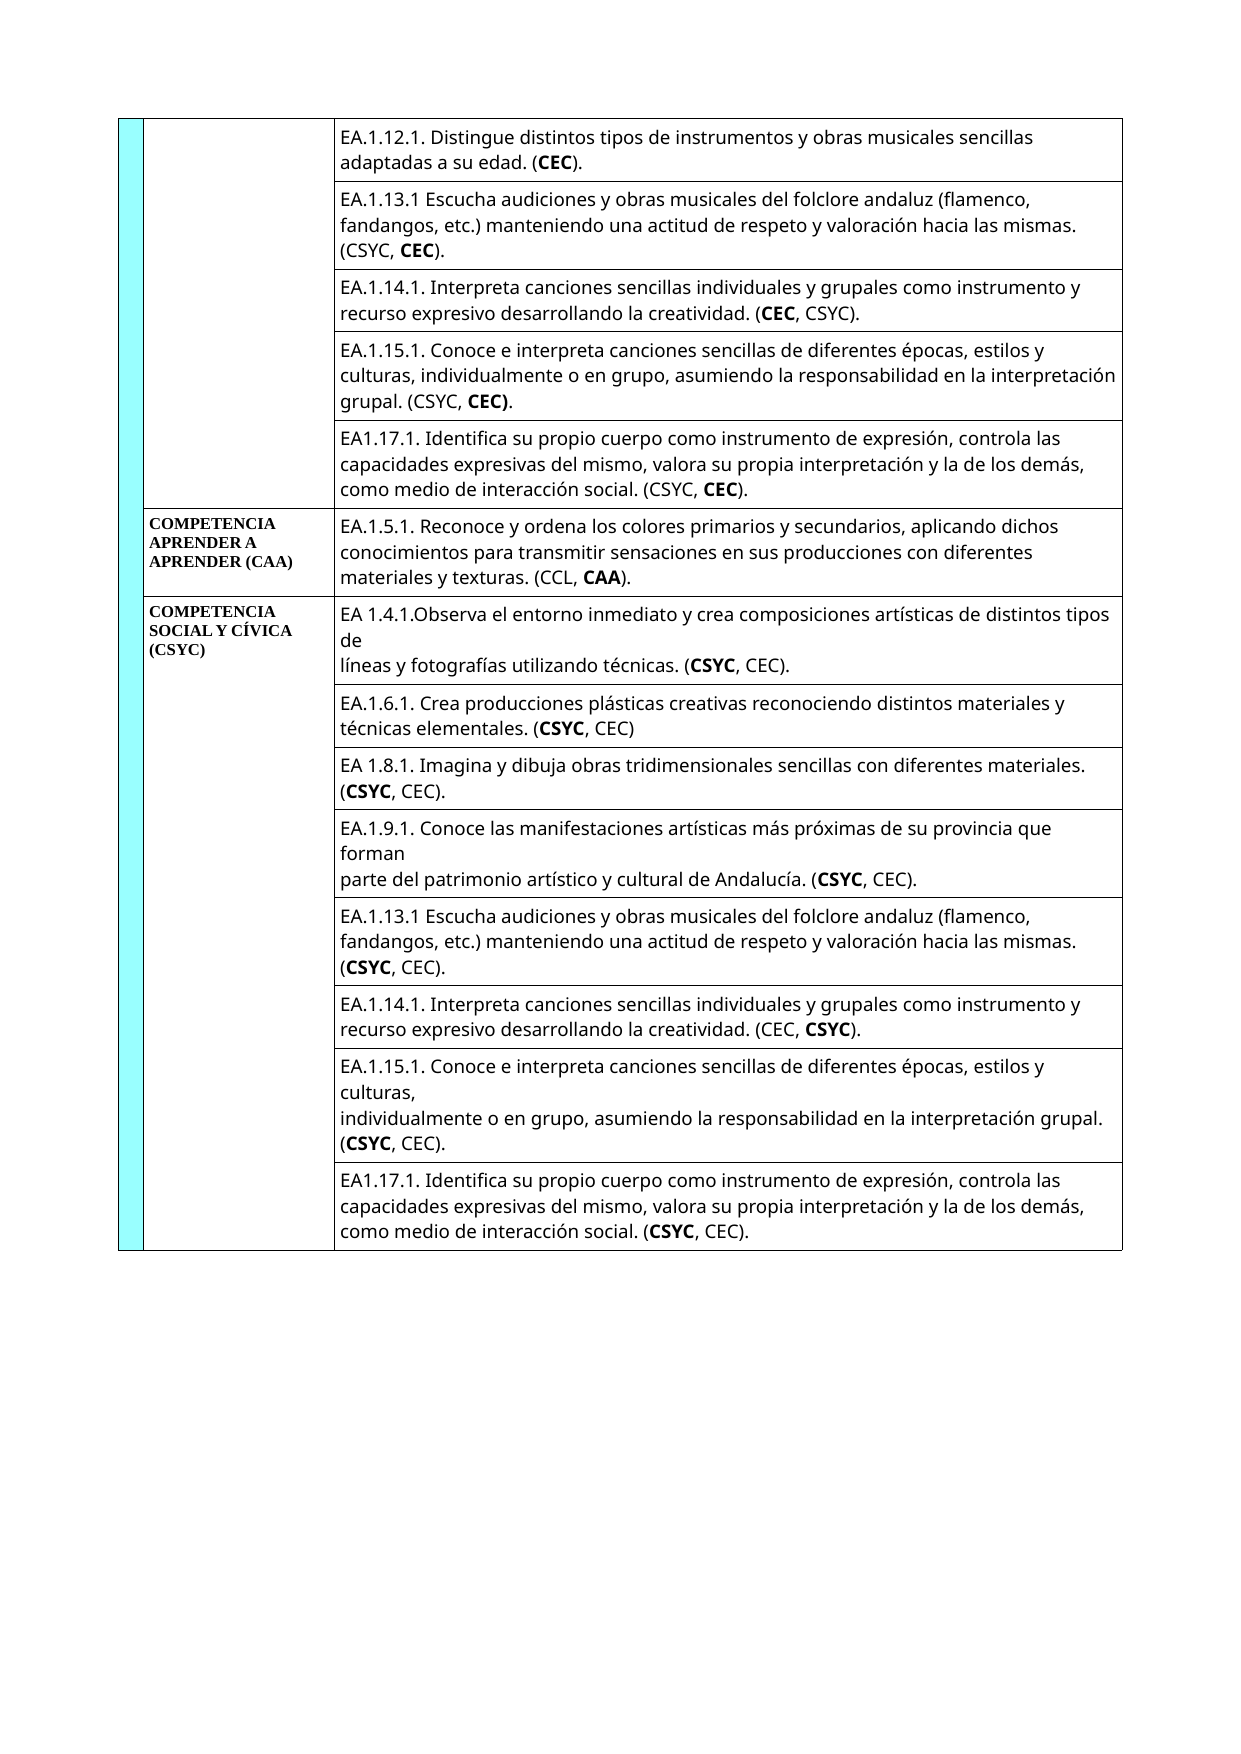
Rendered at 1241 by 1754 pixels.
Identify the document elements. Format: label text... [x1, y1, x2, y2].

table_cell COMPETENCIA SOCIAL Y CÍVICA (CSYC) [144, 597, 334, 1250]
table_cell EA1.17.1. Identifica su propio cuerpo como instrumento de expresión, controla las capacidades expresivas del mismo, valora su propia interpretación y la de los demás, como medio de interacción social. (CSYC, CEC). [335, 1163, 1122, 1250]
table_cell EA.1.13.1 Escucha audiciones y obras musicales del folclore andaluz (flamenco, fandangos, etc.) manteniendo una actitud de respeto y valoración hacia las mismas. (CSYC, CEC). [335, 182, 1122, 269]
table_cell [144, 119, 334, 508]
table_cell EA.1.6.1. Crea producciones plásticas creativas reconociendo distintos materiales y técnicas elementales. (CSYC, CEC) [335, 685, 1122, 747]
table_cell EA 1.8.1. Imagina y dibuja obras tridimensionales sencillas con diferentes materiales. (CSYC, CEC). [335, 748, 1122, 809]
table_cell EA 1.4.1.Observa el entorno inmediato y crea composiciones artísticas de distintos tipos de líneas y fotografías utilizando técnicas. (CSYC, CEC). [335, 597, 1122, 684]
table_header [119, 119, 143, 1250]
table_cell EA.1.9.1. Conoce las manifestaciones artísticas más próximas de su provincia que forman parte del patrimonio artístico y cultural de Andalucía. (CSYC, CEC). [335, 810, 1122, 897]
table_cell EA.1.13.1 Escucha audiciones y obras musicales del folclore andaluz (flamenco, fandangos, etc.) manteniendo una actitud de respeto y valoración hacia las mismas. (CSYC, CEC). [335, 898, 1122, 985]
table_cell EA.1.15.1. Conoce e interpreta canciones sencillas de diferentes épocas, estilos y culturas, individualmente o en grupo, asumiendo la responsabilidad en la interpretación grupal. (CSYC, CEC). [335, 332, 1122, 419]
table_cell EA.1.12.1. Distingue distintos tipos de instrumentos y obras musicales sencillas adaptadas a su edad. (CEC). [335, 119, 1122, 181]
table_cell EA.1.14.1. Interpreta canciones sencillas individuales y grupales como instrumento y recurso expresivo desarrollando la creatividad. (CEC, CSYC). [335, 270, 1122, 331]
table_cell EA1.17.1. Identifica su propio cuerpo como instrumento de expresión, controla las capacidades expresivas del mismo, valora su propia interpretación y la de los demás, como medio de interacción social. (CSYC, CEC). [335, 421, 1122, 508]
table_cell EA.1.14.1. Interpreta canciones sencillas individuales y grupales como instrumento y recurso expresivo desarrollando la creatividad. (CEC, CSYC). [335, 986, 1122, 1048]
table_cell COMPETENCIA APRENDER A APRENDER (CAA) [144, 509, 334, 596]
table_cell EA.1.5.1. Reconoce y ordena los colores primarios y secundarios, aplicando dichos conocimientos para transmitir sensaciones en sus producciones con diferentes materiales y texturas. (CCL, CAA). [335, 509, 1122, 596]
table_cell EA.1.15.1. Conoce e interpreta canciones sencillas de diferentes épocas, estilos y culturas, individualmente o en grupo, asumiendo la responsabilidad en la interpretación grupal. (CSYC, CEC). [335, 1049, 1122, 1162]
